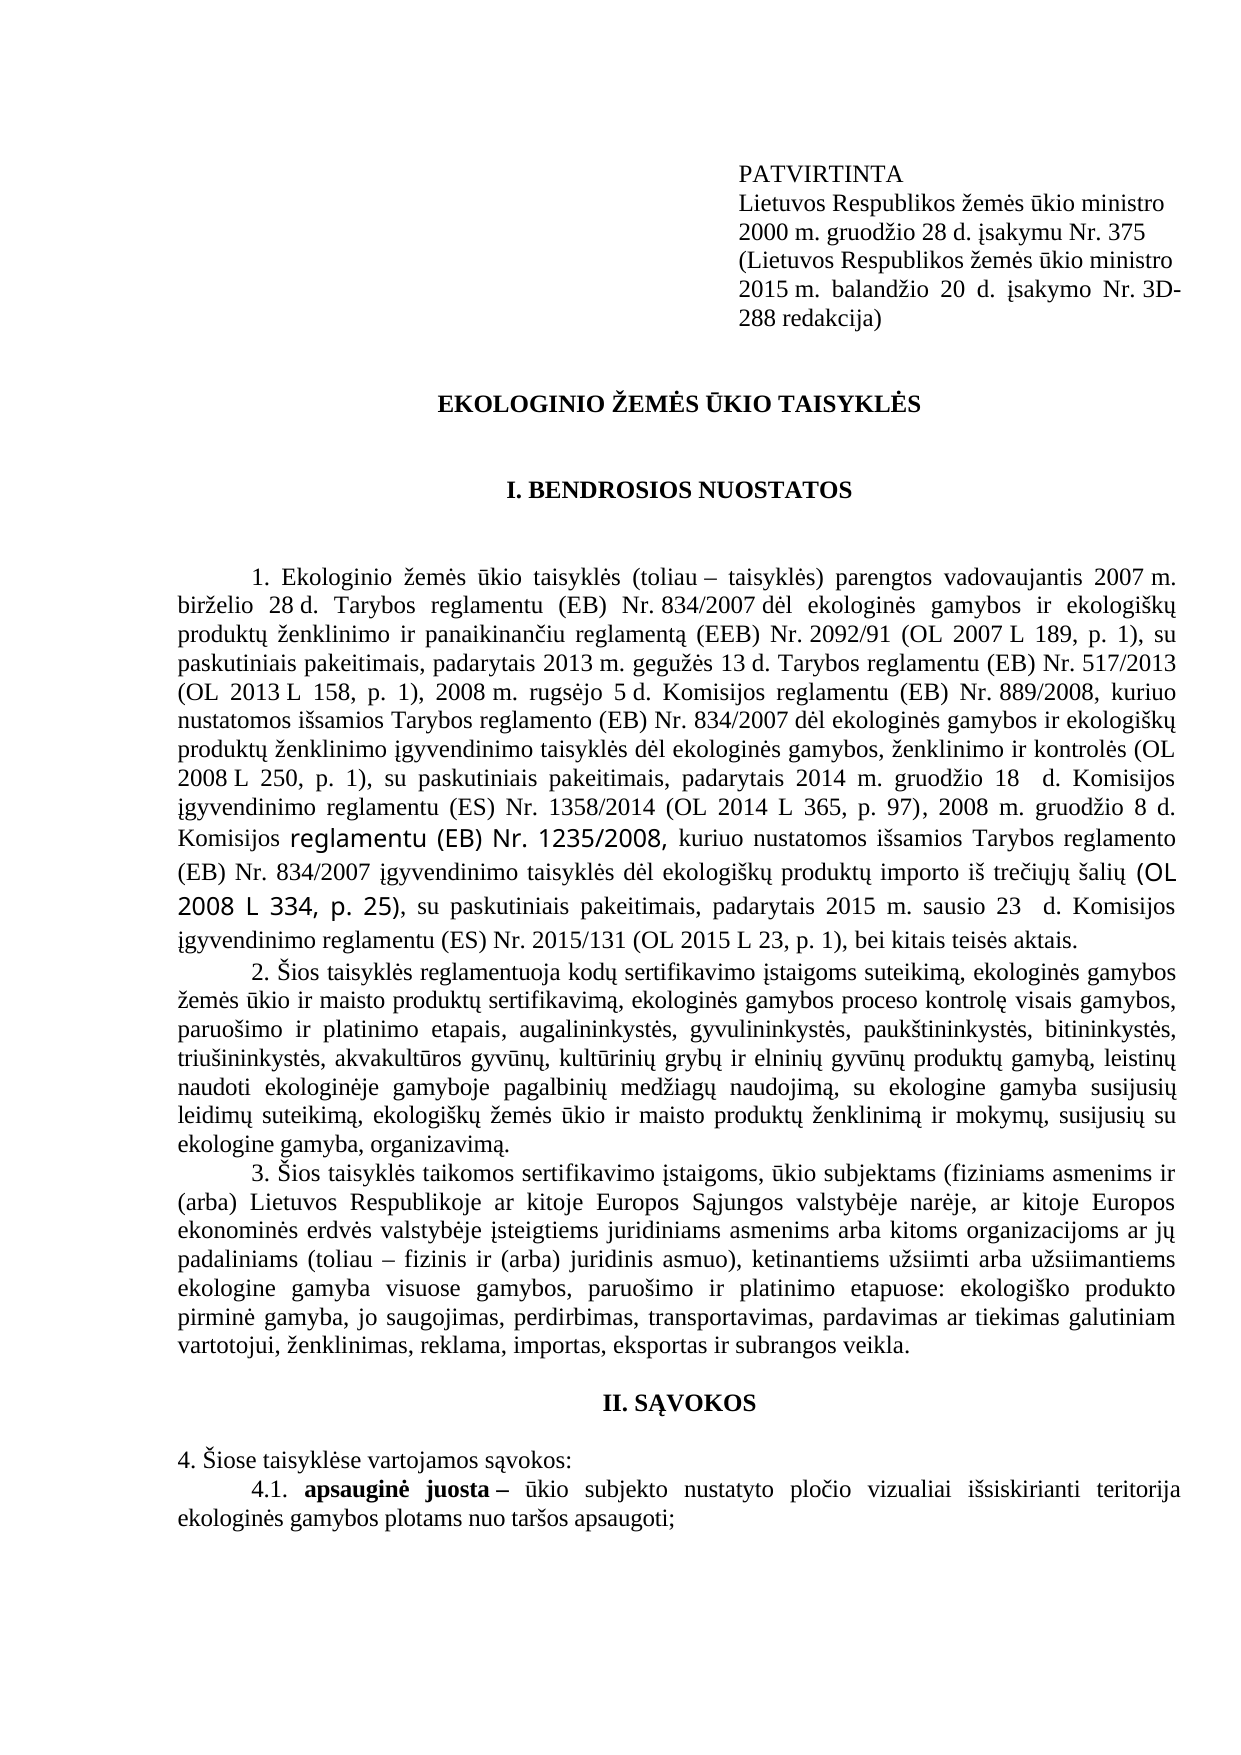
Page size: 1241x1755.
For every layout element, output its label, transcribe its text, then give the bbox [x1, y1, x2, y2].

text Lietuvos Respublikos žemės ūkio ministro [738, 188, 1181, 217]
text PATVIRTINTA [738, 159, 1181, 188]
text (Lietuvos Respublikos žemės ūkio ministro [738, 246, 1181, 274]
text 2. Šios taisyklės reglamentuoja kodų sertifikavimo įstaigoms suteikimą, ekologinės gamybos žemės ūkio ir maisto produktų sertifikavimą, ekologinės gamybos proceso kontrolę visais gamybos, paruošimo ir platinimo etapais, augalininkystės, gyvulininkystės, paukštininkystės, bitininkystės, triušininkystės, akvakultūros gyvūnų, kultūrinių grybų ir elninių gyvūnų produktų gamybą, leistinų naudoti ekologinėje gamyboje pagalbinių medžiagų naudojimą, su ekologine gamyba susijusių leidimų suteikimą, ekologiškų žemės ūkio ir maisto produktų ženklinimą ir mokymų, susijusių su ekologine gamyba, organizavimą. [177, 957, 1176, 1158]
text I. BENDROSIOS NUOSTATOS [177, 476, 1181, 504]
text EKOLOGINIO ŽEMĖS ŪKIO TAISYKLĖS [177, 389, 1181, 418]
text II. SĄVOKOS [177, 1388, 1181, 1417]
text 2015 m. balandžio 20 d. įsakymo Nr. 3D-288 redakcija) [738, 274, 1181, 332]
text 4. Šiose taisyklėse vartojamos sąvokos: [177, 1446, 1181, 1474]
text 1. Ekologinio žemės ūkio taisyklės (toliau – taisyklės) parengtos vadovaujantis 2007 m. birželio 28 d. Tarybos reglamentu (EB) Nr. 834/2007 dėl ekologinės gamybos ir ekologiškų produktų ženklinimo ir panaikinančiu reglamentą (EEB) Nr. 2092/91 (OL 2007 L 189, p. 1), su paskutiniais pakeitimais, padarytais 2013 m. gegužės 13 d. Tarybos reglamentu (EB) Nr. 517/2013 (OL 2013 L 158, p. 1), 2008 m. rugsėjo 5 d. Komisijos reglamentu (EB) Nr. 889/2008, kuriuo nustatomos išsamios Tarybos reglamento (EB) Nr. 834/2007 dėl ekologinės gamybos ir ekologiškų produktų ženklinimo įgyvendinimo taisyklės dėl ekologinės gamybos, ženklinimo ir kontrolės (OL 2008 L 250, p. 1), su paskutiniais pakeitimais, padarytais 2014 m. gruodžio 18 d. Komisijos įgyvendinimo reglamentu (ES) Nr. 1358/2014 (OL 2014 L 365, p. 97), 2008 m. gruodžio 8 d. Komisijos reglamentu (EB) Nr. 1235/2008, kuriuo nustatomos išsamios Tarybos reglamento (EB) Nr. 834/2007 įgyvendinimo taisyklės dėl ekologiškų produktų importo iš trečiųjų šalių (OL 2008 L 334, p. 25), su paskutiniais pakeitimais, padarytais 2015 m. sausio 23 d. Komisijos įgyvendinimo reglamentu (ES) Nr. 2015/131 (OL 2015 L 23, p. 1), bei kitais teisės aktais. [177, 562, 1176, 957]
text 2000 m. gruodžio 28 d. įsakymu Nr. 375 [738, 217, 1181, 246]
text 3. Šios taisyklės taikomos sertifikavimo įstaigoms, ūkio subjektams (fiziniams asmenims ir (arba) Lietuvos Respublikoje ar kitoje Europos Sąjungos valstybėje narėje, ar kitoje Europos ekonominės erdvės valstybėje įsteigtiems juridiniams asmenims arba kitoms organizacijoms ar jų padaliniams (toliau – fizinis ir (arba) juridinis asmuo), ketinantiems užsiimti arba užsiimantiems ekologine gamyba visuose gamybos, paruošimo ir platinimo etapuose: ekologiško produkto pirminė gamyba, jo saugojimas, perdirbimas, transportavimas, pardavimas ar tiekimas galutiniam vartotojui, ženklinimas, reklama, importas, eksportas ir subrangos veikla. [177, 1158, 1176, 1359]
text 4.1. apsauginė juosta – ūkio subjekto nustatyto pločio vizualiai išsiskirianti teritorija ekologinės gamybos plotams nuo taršos apsaugoti; [177, 1474, 1181, 1532]
